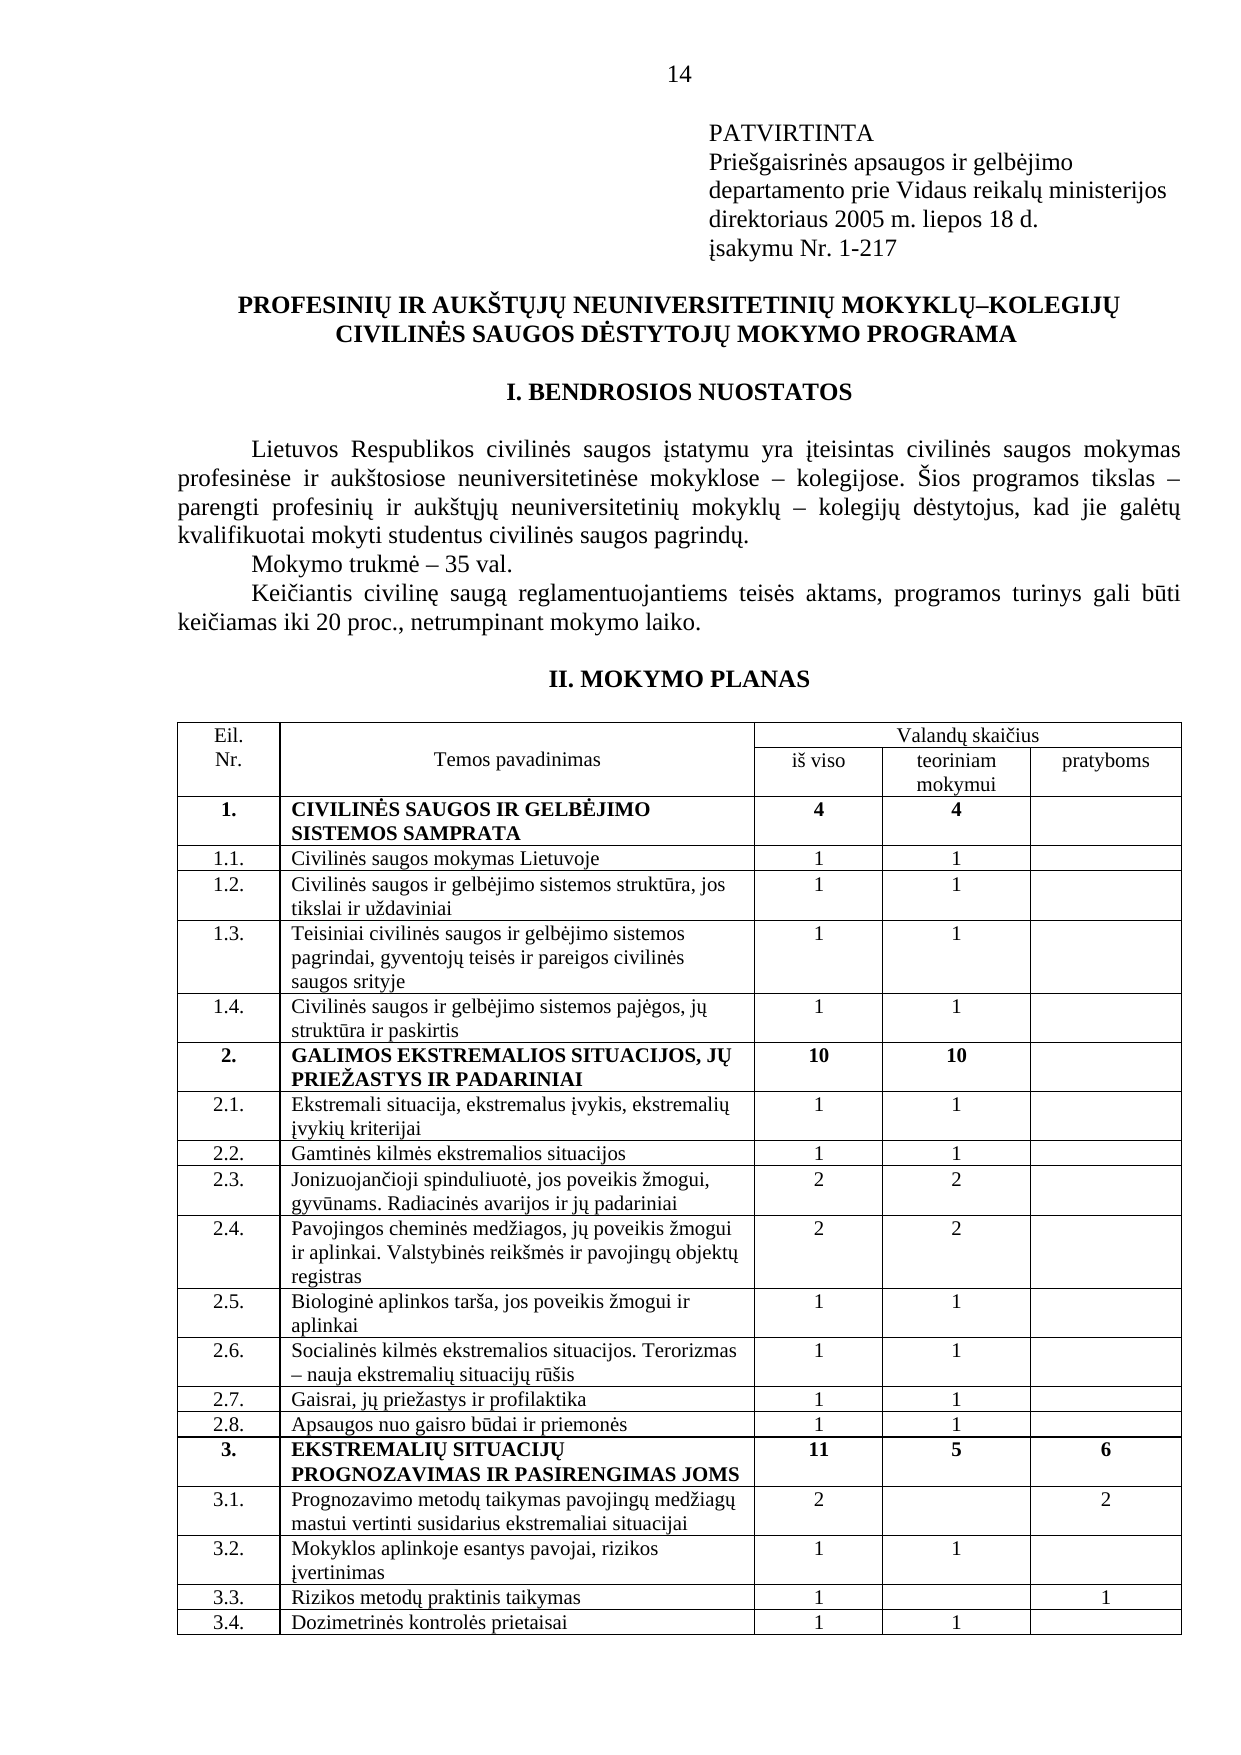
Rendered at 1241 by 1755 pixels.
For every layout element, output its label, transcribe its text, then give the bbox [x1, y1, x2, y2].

table_cell 1 [755, 1536, 882, 1584]
table_cell 1 [755, 1092, 882, 1140]
text Keičiantis civilinę saugą reglamentuojantiems teisės aktams, programos turinys gali būti keičiamas iki 20 proc., netrumpinant mokymo laiko. [177, 578, 1181, 636]
table_cell 2 [755, 1166, 882, 1214]
table_cell [1031, 1412, 1181, 1436]
table_cell 1 [883, 994, 1030, 1042]
table_cell Jonizuojančioji spinduliuotė, jos poveikis žmogui, gyvūnams. Radiacinės avarijos ir jų padariniai [281, 1166, 754, 1214]
table_cell 11 [755, 1438, 882, 1486]
table_cell 1.4. [178, 994, 279, 1042]
table_cell Apsaugos nuo gaisro būdai ir priemonės [281, 1412, 754, 1436]
table_cell [1031, 1166, 1181, 1214]
table_cell [1031, 1387, 1181, 1411]
table_cell [883, 1487, 1030, 1535]
table_cell Pavojingos cheminės medžiagos, jų poveikis žmogui ir aplinkai. Valstybinės reikšmės ir pavojingų objektų registras [281, 1216, 754, 1288]
table_cell 2 [883, 1216, 1030, 1288]
table_cell 1 [755, 921, 882, 993]
table_cell Mokyklos aplinkoje esantys pavojai, rizikos įvertinimas [281, 1536, 754, 1584]
table_cell Civilinės saugos ir gelbėjimo sistemos struktūra, jos tikslai ir uždaviniai [281, 871, 754, 919]
table_cell 1 [883, 1610, 1030, 1634]
text Priešgaisrinės apsaugos ir gelbėjimo departamento prie Vidaus reikalų ministerijos direktoriaus 2005 m. liepos 18 d. [709, 147, 1181, 233]
table_cell 2.3. [178, 1166, 279, 1214]
table_cell 1 [755, 1289, 882, 1337]
text įsakymu Nr. 1-217 [709, 233, 1181, 262]
text II. MOKYMO PLANAS [177, 664, 1181, 693]
table_cell teoriniam mokymui [883, 748, 1030, 796]
table_cell 1. [178, 797, 279, 845]
table_cell 6 [1031, 1438, 1181, 1486]
table_cell 2.4. [178, 1216, 279, 1288]
table_cell [1031, 1216, 1181, 1288]
table_cell 2 [883, 1166, 1030, 1214]
table_cell Prognozavimo metodų taikymas pavojingų medžiagų mastui vertinti susidarius ekstremaliai situacijai [281, 1487, 754, 1535]
table_cell 1.1. [178, 846, 279, 870]
table_cell [1031, 1338, 1181, 1386]
table_cell 1 [883, 1092, 1030, 1140]
table_cell 1 [755, 1387, 882, 1411]
text Mokymo trukmė – 35 val. [177, 549, 1181, 578]
table_cell 1 [755, 994, 882, 1042]
table_cell CIVILINĖS SAUGOS IR GELBĖJIMO SISTEMOS SAMPRATA [281, 797, 754, 845]
table_cell [1031, 1536, 1181, 1584]
table_cell [1031, 1043, 1181, 1091]
table_cell 2. [178, 1043, 279, 1091]
table_cell 1 [755, 871, 882, 919]
table_cell pratyboms [1031, 748, 1181, 796]
table_cell [1031, 1092, 1181, 1140]
table_cell Rizikos metodų praktinis taikymas [281, 1585, 754, 1609]
table_cell 2.7. [178, 1387, 279, 1411]
table_cell 4 [755, 797, 882, 845]
table_cell 2.6. [178, 1338, 279, 1386]
table_cell 10 [755, 1043, 882, 1091]
table_cell 4 [883, 797, 1030, 845]
table_cell 1 [883, 1338, 1030, 1386]
table_cell 1 [755, 1412, 882, 1436]
table_cell iš viso [755, 748, 882, 796]
table_cell 1 [755, 1585, 882, 1609]
table_cell Ekstremali situacija, ekstremalus įvykis, ekstremalių įvykių kriterijai [281, 1092, 754, 1140]
table_cell 1 [883, 1289, 1030, 1337]
table_cell 1 [755, 846, 882, 870]
table_cell 1 [883, 846, 1030, 870]
table_cell [1031, 921, 1181, 993]
table_cell Gamtinės kilmės ekstremalios situacijos [281, 1141, 754, 1165]
table_cell EKSTREMALIŲ SITUACIJŲ PROGNOZAVIMAS IR PASIRENGIMAS JOMS [281, 1438, 754, 1486]
table_cell [1031, 1141, 1181, 1165]
table_cell Civilinės saugos mokymas Lietuvoje [281, 846, 754, 870]
text I. BENDROSIOS NUOSTATOS [177, 377, 1181, 406]
table_cell 3. [178, 1438, 279, 1486]
table_cell Dozimetrinės kontrolės prietaisai [281, 1610, 754, 1634]
table_cell 1 [755, 1141, 882, 1165]
table_cell 3.1. [178, 1487, 279, 1535]
table_cell 1 [883, 1536, 1030, 1584]
table_cell 1 [883, 1141, 1030, 1165]
table_cell 2 [755, 1216, 882, 1288]
table_cell Socialinės kilmės ekstremalios situacijos. Terorizmas – nauja ekstremalių situacijų rūšis [281, 1338, 754, 1386]
table_cell Biologinė aplinkos tarša, jos poveikis žmogui ir aplinkai [281, 1289, 754, 1337]
table_cell 1 [883, 1387, 1030, 1411]
table_cell [1031, 846, 1181, 870]
table_cell 10 [883, 1043, 1030, 1091]
table_cell 3.2. [178, 1536, 279, 1584]
table_cell 1 [883, 921, 1030, 993]
table_cell [1031, 871, 1181, 919]
table_cell 2.5. [178, 1289, 279, 1337]
table_cell 5 [883, 1438, 1030, 1486]
table_cell 2.1. [178, 1092, 279, 1140]
table_cell 2.8. [178, 1412, 279, 1436]
table_cell 1 [883, 1412, 1030, 1436]
text Lietuvos Respublikos civilinės saugos įstatymu yra įteisintas civilinės saugos mokymas profesinėse ir aukštosiose neuniversitetinėse mokyklose – kolegijose. Šios programos tikslas – parengti profesinių ir aukštųjų neuniversitetinių mokyklų – kolegijų dėstytojus, kad jie galėtų kvalifikuotai mokyti studentus civilinės saugos pagrindų. [177, 434, 1181, 549]
table_cell Teisiniai civilinės saugos ir gelbėjimo sistemos pagrindai, gyventojų teisės ir pareigos civilinės saugos srityje [281, 921, 754, 993]
table_header Valandų skaičius [755, 723, 1181, 747]
table_cell 1 [1031, 1585, 1181, 1609]
table_cell [1031, 1289, 1181, 1337]
table_cell [1031, 994, 1181, 1042]
table_cell 3.4. [178, 1610, 279, 1634]
table_cell 1.2. [178, 871, 279, 919]
table_cell 2 [1031, 1487, 1181, 1535]
table_cell 1 [883, 871, 1030, 919]
table_cell Civilinės saugos ir gelbėjimo sistemos pajėgos, jų struktūra ir paskirtis [281, 994, 754, 1042]
table_cell 2 [755, 1487, 882, 1535]
table_header Temos pavadinimas [281, 723, 754, 796]
table_cell 1 [755, 1610, 882, 1634]
table_cell Gaisrai, jų priežastys ir profilaktika [281, 1387, 754, 1411]
table_cell 3.3. [178, 1585, 279, 1609]
table_cell [1031, 797, 1181, 845]
table_cell 1 [755, 1338, 882, 1386]
table_header Eil. Nr. [178, 723, 279, 796]
table_cell 2.2. [178, 1141, 279, 1165]
table_cell 1.3. [178, 921, 279, 993]
table_cell GALIMOS EKSTREMALIOS SITUACIJOS, JŲ PRIEŽASTYS IR PADARINIAI [281, 1043, 754, 1091]
table_cell [1031, 1610, 1181, 1634]
table_cell [883, 1585, 1030, 1609]
text PROFESINIŲ IR AUKŠTŲJŲ NEUNIVERSITETINIŲ MOKYKLŲ–KOLEGIJŲ CIVILINĖS SAUGOS DĖSTYTOJŲ MOKYMO PROGRAMA [177, 291, 1181, 348]
text PATVIRTINTA [177, 118, 1181, 147]
